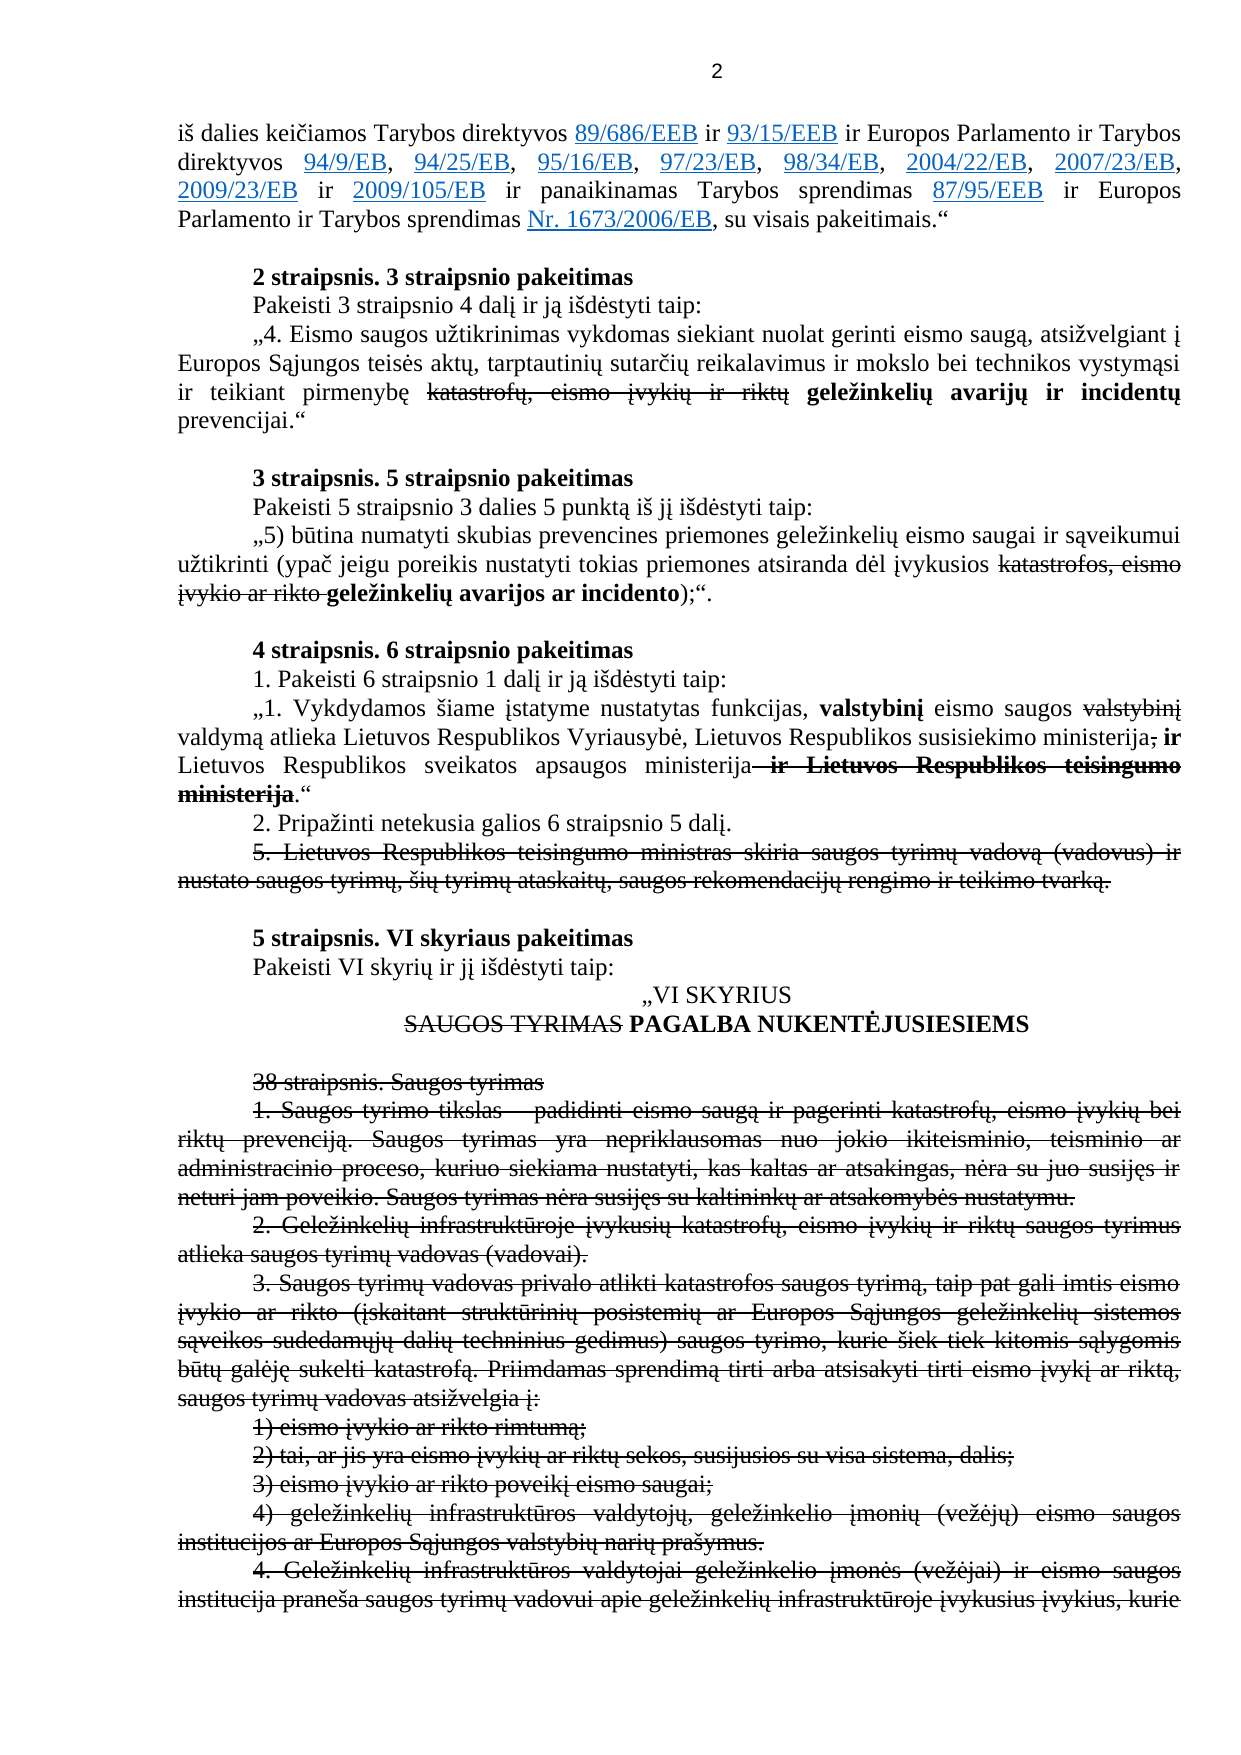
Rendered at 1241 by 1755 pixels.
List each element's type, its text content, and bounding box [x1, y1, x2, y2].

text 3. Saugos tyrimų vadovas privalo atlikti katastrofos saugos tyrimą, taip pat gali imtis eismo įvykio ar rikto (įskaitant struktūrinių posistemių ar Europos Sąjungos geležinkelių sistemos sąveikos sudedamųjų dalių techninius gedimus) saugos tyrimo, kurie šiek tiek kitomis sąlygomis būtų galėję sukelti katastrofą. Priimdamas sprendimą tirti arba atsisakyti tirti eismo įvykį ar riktą, saugos tyrimų vadovas atsižvelgia į: [177, 1342, 1181, 1370]
text 4. Geležinkelių infrastruktūros valdytojai geležinkelio įmonės (vežėjai) ir eismo saugos institucija praneša saugos tyrimų vadovui apie geležinkelių infrastruktūroje įvykusius įvykius, kurie gali būti pripažinti katastrofa, eismo įvykiu ar riktu, ir pateikia visą turimą informaciją. Įvykių, įvykusių geležinkelių infrastruktūroje, klasifikavimą, pranešimų ir informacijos teikimo tvarką nustato susisiekimo ministras. [177, 1601, 1181, 1613]
text 1. Saugos tyrimo tikslas – padidinti eismo saugą ir pagerinti katastrofų, eismo įvykių bei riktų prevenciją. Saugos tyrimas yra nepriklausomas nuo jokio ikiteisminio, teisminio ar administracinio proceso, kuriuo siekiama nustatyti, kas kaltas ar atsakingas, nėra su juo susijęs ir neturi jam poveikio. Saugos tyrimas nėra susijęs su kaltininkų ar atsakomybės nustatymu. [177, 1096, 1181, 1140]
text 4) geležinkelių infrastruktūros valdytojų, geležinkelio įmonių (vežėjų) eismo saugos institucijos ar Europos Sąjungos valstybių narių prašymus. [177, 1498, 1181, 1556]
text 1. Pakeisti 6 straipsnio 1 dalį ir ją išdėstyti taip: [177, 664, 1181, 693]
text „1. Vykdydamos šiame įstatyme nustatytas funkcijas, valstybinį eismo saugos valstybinį valdymą atlieka Lietuvos Respublikos Vyriausybė, Lietuvos Respublikos susisiekimo ministerija, ir Lietuvos Respublikos sveikatos apsaugos ministerija ir Lietuvos Respublikos teisingumo ministerija.“ [177, 693, 1181, 808]
text „VI SKYRIUS [177, 981, 1181, 1009]
text 3 straipsnis. 5 straipsnio pakeitimas [177, 463, 1181, 492]
text iš dalies keičiamos Tarybos direktyvos 89/686/EEB ir 93/15/EEB ir Europos Parlamento ir Tarybos direktyvos 94/9/EB, 94/25/EB, 95/16/EB, 97/23/EB, 98/34/EB, 2004/22/EB, 2007/23/EB, 2009/23/EB ir 2009/105/EB ir panaikinamas Tarybos sprendimas 87/95/EEB ir Europos Parlamento ir Tarybos sprendimas Nr. 1673/2006/EB, su visais pakeitimais.“ [177, 118, 1181, 233]
text 4 straipsnis. 6 straipsnio pakeitimas [177, 636, 1181, 664]
text 5. Lietuvos Respublikos teisingumo ministras skiria saugos tyrimų vadovą (vadovus) ir nustato saugos tyrimų, šių tyrimų ataskaitų, saugos rekomendacijų rengimo ir teikimo tvarką. [177, 837, 1181, 894]
text „4. Eismo saugos užtikrinimas vykdomas siekiant nuolat gerinti eismo saugą, atsižvelgiant į Europos Sąjungos teisės aktų, tarptautinių sutarčių reikalavimus ir mokslo bei technikos vystymąsi ir teikiant pirmenybę katastrofų, eismo įvykių ir riktų geležinkelių avarijų ir incidentų prevencijai.“ [177, 319, 1181, 434]
text 1. Saugos tyrimo tikslas – padidinti eismo saugą ir pagerinti katastrofų, eismo įvykių bei riktų prevenciją. Saugos tyrimas yra nepriklausomas nuo jokio ikiteisminio, teisminio ar administracinio proceso, kuriuo siekiama nustatyti, kas kaltas ar atsakingas, nėra su juo susijęs ir neturi jam poveikio. Saugos tyrimas nėra susijęs su kaltininkų ar atsakomybės nustatymu. [177, 1141, 1181, 1211]
text 3) eismo įvykio ar rikto poveikį eismo saugai; [177, 1469, 1181, 1498]
text 5 straipsnis. VI skyriaus pakeitimas [177, 923, 1181, 952]
text Pakeisti 3 straipsnio 4 dalį ir ją išdėstyti taip: [177, 291, 1181, 319]
text Pakeisti 5 straipsnio 3 dalies 5 punktą iš jį išdėstyti taip: [177, 492, 1181, 521]
text 3. Saugos tyrimų vadovas privalo atlikti katastrofos saugos tyrimą, taip pat gali imtis eismo įvykio ar rikto (įskaitant struktūrinių posistemių ar Europos Sąjungos geležinkelių sistemos sąveikos sudedamųjų dalių techninius gedimus) saugos tyrimo, kurie šiek tiek kitomis sąlygomis būtų galėję sukelti katastrofą. Priimdamas sprendimą tirti arba atsisakyti tirti eismo įvykį ar riktą, saugos tyrimų vadovas atsižvelgia į: [177, 1313, 1181, 1341]
text 1) eismo įvykio ar rikto rimtumą; [177, 1412, 1181, 1441]
text 2) tai, ar jis yra eismo įvykių ar riktų sekos, susijusios su visa sistema, dalis; [177, 1441, 1181, 1469]
text „5) būtina numatyti skubias prevencines priemones geležinkelių eismo saugai ir sąveikumui užtikrinti (ypač jeigu poreikis nustatyti tokias priemones atsiranda dėl įvykusios katastrofos, eismo įvykio ar rikto geležinkelių avarijos ar incidento);“. [177, 521, 1181, 607]
text 4. Geležinkelių infrastruktūros valdytojai geležinkelio įmonės (vežėjai) ir eismo saugos institucija praneša saugos tyrimų vadovui apie geležinkelių infrastruktūroje įvykusius įvykius, kurie gali būti pripažinti katastrofa, eismo įvykiu ar riktu, ir pateikia visą turimą informaciją. Įvykių, įvykusių geležinkelių infrastruktūroje, klasifikavimą, pranešimų ir informacijos teikimo tvarką nustato susisiekimo ministras. [177, 1556, 1181, 1600]
text 38 straipsnis. Saugos tyrimas [177, 1067, 1181, 1096]
text 2 straipsnis. 3 straipsnio pakeitimas [177, 262, 1181, 291]
text 3. Saugos tyrimų vadovas privalo atlikti katastrofos saugos tyrimą, taip pat gali imtis eismo įvykio ar rikto (įskaitant struktūrinių posistemių ar Europos Sąjungos geležinkelių sistemos sąveikos sudedamųjų dalių techninius gedimus) saugos tyrimo, kurie šiek tiek kitomis sąlygomis būtų galėję sukelti katastrofą. Priimdamas sprendimą tirti arba atsisakyti tirti eismo įvykį ar riktą, saugos tyrimų vadovas atsižvelgia į: [177, 1268, 1181, 1312]
text Pakeisti VI skyrių ir jį išdėstyti taip: [177, 952, 1181, 981]
text 3. Saugos tyrimų vadovas privalo atlikti katastrofos saugos tyrimą, taip pat gali imtis eismo įvykio ar rikto (įskaitant struktūrinių posistemių ar Europos Sąjungos geležinkelių sistemos sąveikos sudedamųjų dalių techninius gedimus) saugos tyrimo, kurie šiek tiek kitomis sąlygomis būtų galėję sukelti katastrofą. Priimdamas sprendimą tirti arba atsisakyti tirti eismo įvykį ar riktą, saugos tyrimų vadovas atsižvelgia į: [177, 1371, 1181, 1412]
text 2. Pripažinti netekusia galios 6 straipsnio 5 dalį. [177, 808, 1181, 837]
text SAUGOS TYRIMAS PAGALBA NUKENTĖJUSIESIEMS [177, 1009, 1181, 1038]
text 2. Geležinkelių infrastruktūroje įvykusių katastrofų, eismo įvykių ir riktų saugos tyrimus atlieka saugos tyrimų vadovas (vadovai). [177, 1211, 1181, 1268]
